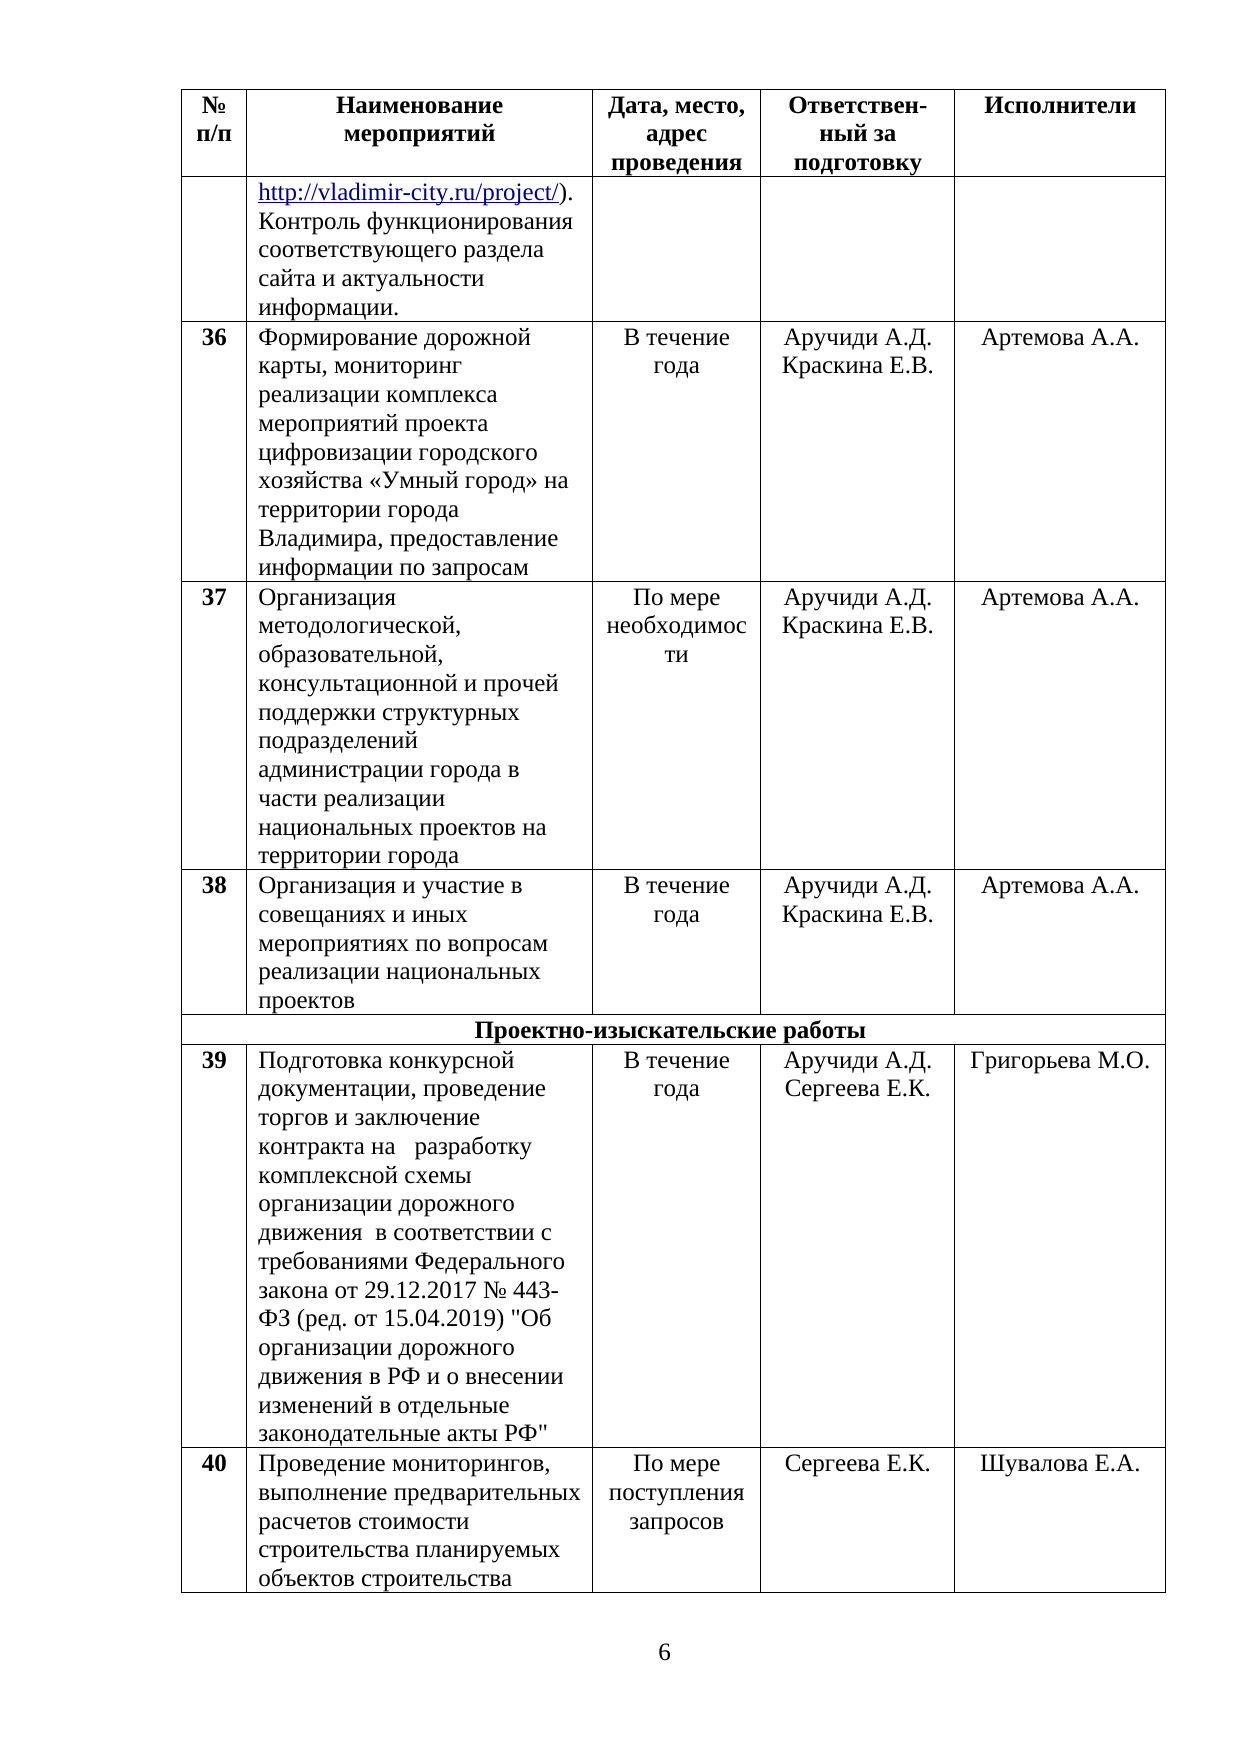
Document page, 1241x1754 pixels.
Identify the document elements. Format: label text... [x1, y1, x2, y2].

table_cell Аручиди А.Д. Краскина Е.В. [761, 582, 954, 869]
table_cell Аручиди А.Д. Краскина Е.В. [761, 870, 954, 1014]
table_cell 38 [182, 870, 246, 1014]
table_cell Артемова А.А. [955, 322, 1165, 581]
table_header Исполнители [955, 90, 1165, 176]
table_cell [593, 177, 760, 321]
table_cell По мере поступления запросов [593, 1448, 760, 1592]
table_cell 37 [182, 582, 246, 869]
table_cell Григорьева М.О. [955, 1045, 1165, 1447]
table_cell 40 [182, 1448, 246, 1592]
table_cell В течение года [593, 870, 760, 1014]
table_header Дата, место, адрес проведения [593, 90, 760, 176]
table_cell Подготовка конкурсной документации, проведение торгов и заключение контракта на разработку комплексной схемы организации дорожного движения в соответствии с требованиями Федерального закона от 29.12.2017 № 443-ФЗ (ред. от 15.04.2019) "Об организации дорожного движения в РФ и о внесении изменений в отдельные законодательные акты РФ" [247, 1045, 592, 1447]
table_cell По мере необходимости [593, 582, 760, 869]
table_cell Проведение мониторингов, выполнение предварительных расчетов стоимости строительства планируемых объектов строительства [247, 1448, 592, 1592]
table_cell В течение года [593, 1045, 760, 1447]
table_header Ответствен-ный за подготовку [761, 90, 954, 176]
table_cell Артемова А.А. [955, 582, 1165, 869]
table_cell Организация методологической, образовательной, консультационной и прочей поддержки структурных подразделений администрации города в части реализации национальных проектов на территории города [247, 582, 592, 869]
table_cell Проектно-изыскательские работы [182, 1015, 1165, 1044]
table_cell Организация и участие в совещаниях и иных мероприятиях по вопросам реализации национальных проектов [247, 870, 592, 1014]
table_cell [955, 177, 1165, 321]
table_cell Аручиди А.Д. Краскина Е.В. [761, 322, 954, 581]
table_header Наименование мероприятий [247, 90, 592, 176]
table_cell [761, 177, 954, 321]
table_cell Формирование дорожной карты, мониторинг реализации комплекса мероприятий проекта цифровизации городского хозяйства «Умный город» на территории города Владимира, предоставление информации по запросам [247, 322, 592, 581]
table_cell Аручиди А.Д. Сергеева Е.К. [761, 1045, 954, 1447]
table_cell 36 [182, 322, 246, 581]
table_cell Артемова А.А. [955, 870, 1165, 1014]
table_cell Шувалова Е.А. [955, 1448, 1165, 1592]
table_cell http://vladimir-city.ru/project/). Контроль функционирования соответствующего раздела сайта и актуальности информации. [247, 177, 592, 321]
table_cell В течение года [593, 322, 760, 581]
table_cell 39 [182, 1045, 246, 1447]
table_header № п/п [182, 90, 246, 176]
table_cell Сергеева Е.К. [761, 1448, 954, 1592]
table_cell [182, 177, 246, 321]
